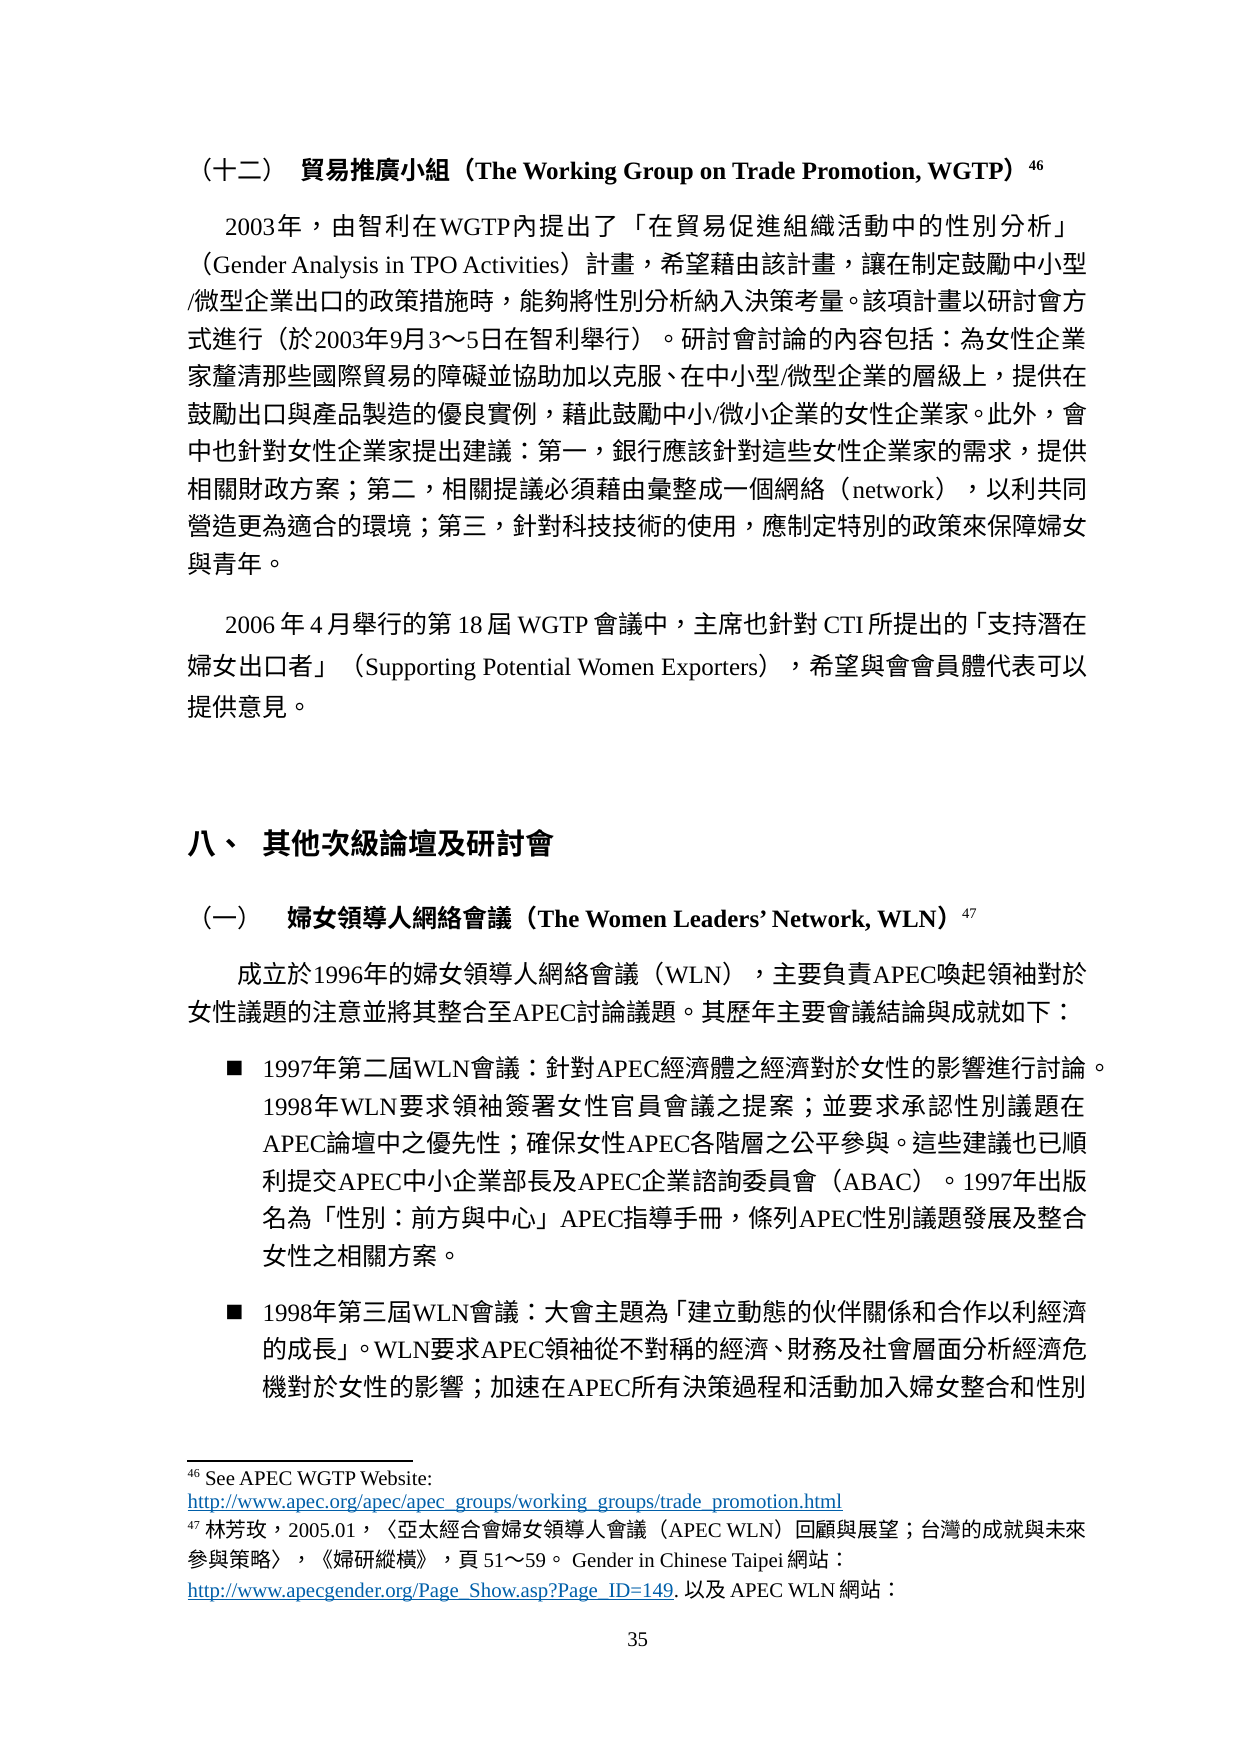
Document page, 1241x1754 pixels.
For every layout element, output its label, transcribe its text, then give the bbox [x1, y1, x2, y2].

list 其他次級論壇及研討會 [187, 804, 1087, 879]
list See APEC WGTP Website: http://www.apec.org/apec/apec_groups/working_groups/trade_promotion.html [187, 1467, 1087, 1513]
list 1998年第三屆WLN會議：大會主題為「建立動態的伙伴關係和合作以利經濟的成長」。WLN要求APEC領袖從不對稱的經濟、財務及社會層面分析經濟危機對於女性的影響；加速在APEC所有決策過程和活動加入婦女整合和性別觀點。 [225, 1292, 1087, 1404]
list 1997年第二屆WLN會議：針對APEC經濟體之經濟對於女性的影響進行討論。1998年WLN要求領袖簽署女性官員會議之提案；並要求承認性別議題在APEC論壇中之優先性；確保女性APEC各階層之公平參與。這些建議也已順利提交APEC中小企業部長及APEC企業諮詢委員會（ABAC）。1997年出版名為「性別：前方與中心」APEC指導手冊，條列APEC性別議題發展及整合女性之相關方案。 [225, 1048, 1087, 1273]
text 成立於1996年的婦女領導人網絡會議（WLN），主要負責APEC喚起領袖對於女性議題的注意並將其整合至APEC討論議題。其歷年主要會議結論與成就如下： [187, 954, 1087, 1029]
text 2006年4月舉行的第18屆WGTP會議中，主席也針對CTI所提出的「支持潛在婦女出口者」（Supporting Potential Women Exporters），希望與會會員體代表可以提供意見。 [187, 600, 1087, 725]
list 貿易推廣小組（The Working Group on Trade Promotion, WGTP） [187, 150, 1087, 187]
text 2003年，由智利在WGTP內提出了「在貿易促進組織活動中的性別分析」（Gender Analysis in TPO Activities）計畫，希望藉由該計畫，讓在制定鼓勵中小型/微型企業出口的政策措施時，能夠將性別分析納入決策考量。該項計畫以研討會方式進行（於2003年9月3～5日在智利舉行）。研討會討論的內容包括：為女性企業家釐清那些國際貿易的障礙並協助加以克服、在中小型/微型企業的層級上，提供在鼓勵出口與產品製造的優良實例，藉此鼓勵中小/微小企業的女性企業家。此外，會中也針對女性企業家提出建議：第一，銀行應該針對這些女性企業家的需求，提供相關財政方案；第二，相關提議必須藉由彙整成一個網絡（network），以利共同營造更為適合的環境；第三，針對科技技術的使用，應制定特別的政策來保障婦女與青年。 [187, 206, 1087, 581]
list 林芳玫，2005.01，〈亞太經合會婦女領導人會議（APEC WLN）回顧與展望；台灣的成就與未來參與策略〉，《婦研縱橫》，頁51～59。 Gender in Chinese Taipei網站：http://www.apecgender.org/Page_Show.asp?Page_ID=149. 以及APEC WLN網站： [187, 1513, 1087, 1604]
list 婦女領導人網絡會議（The Women Leaders’ Network, WLN） [187, 898, 1087, 935]
